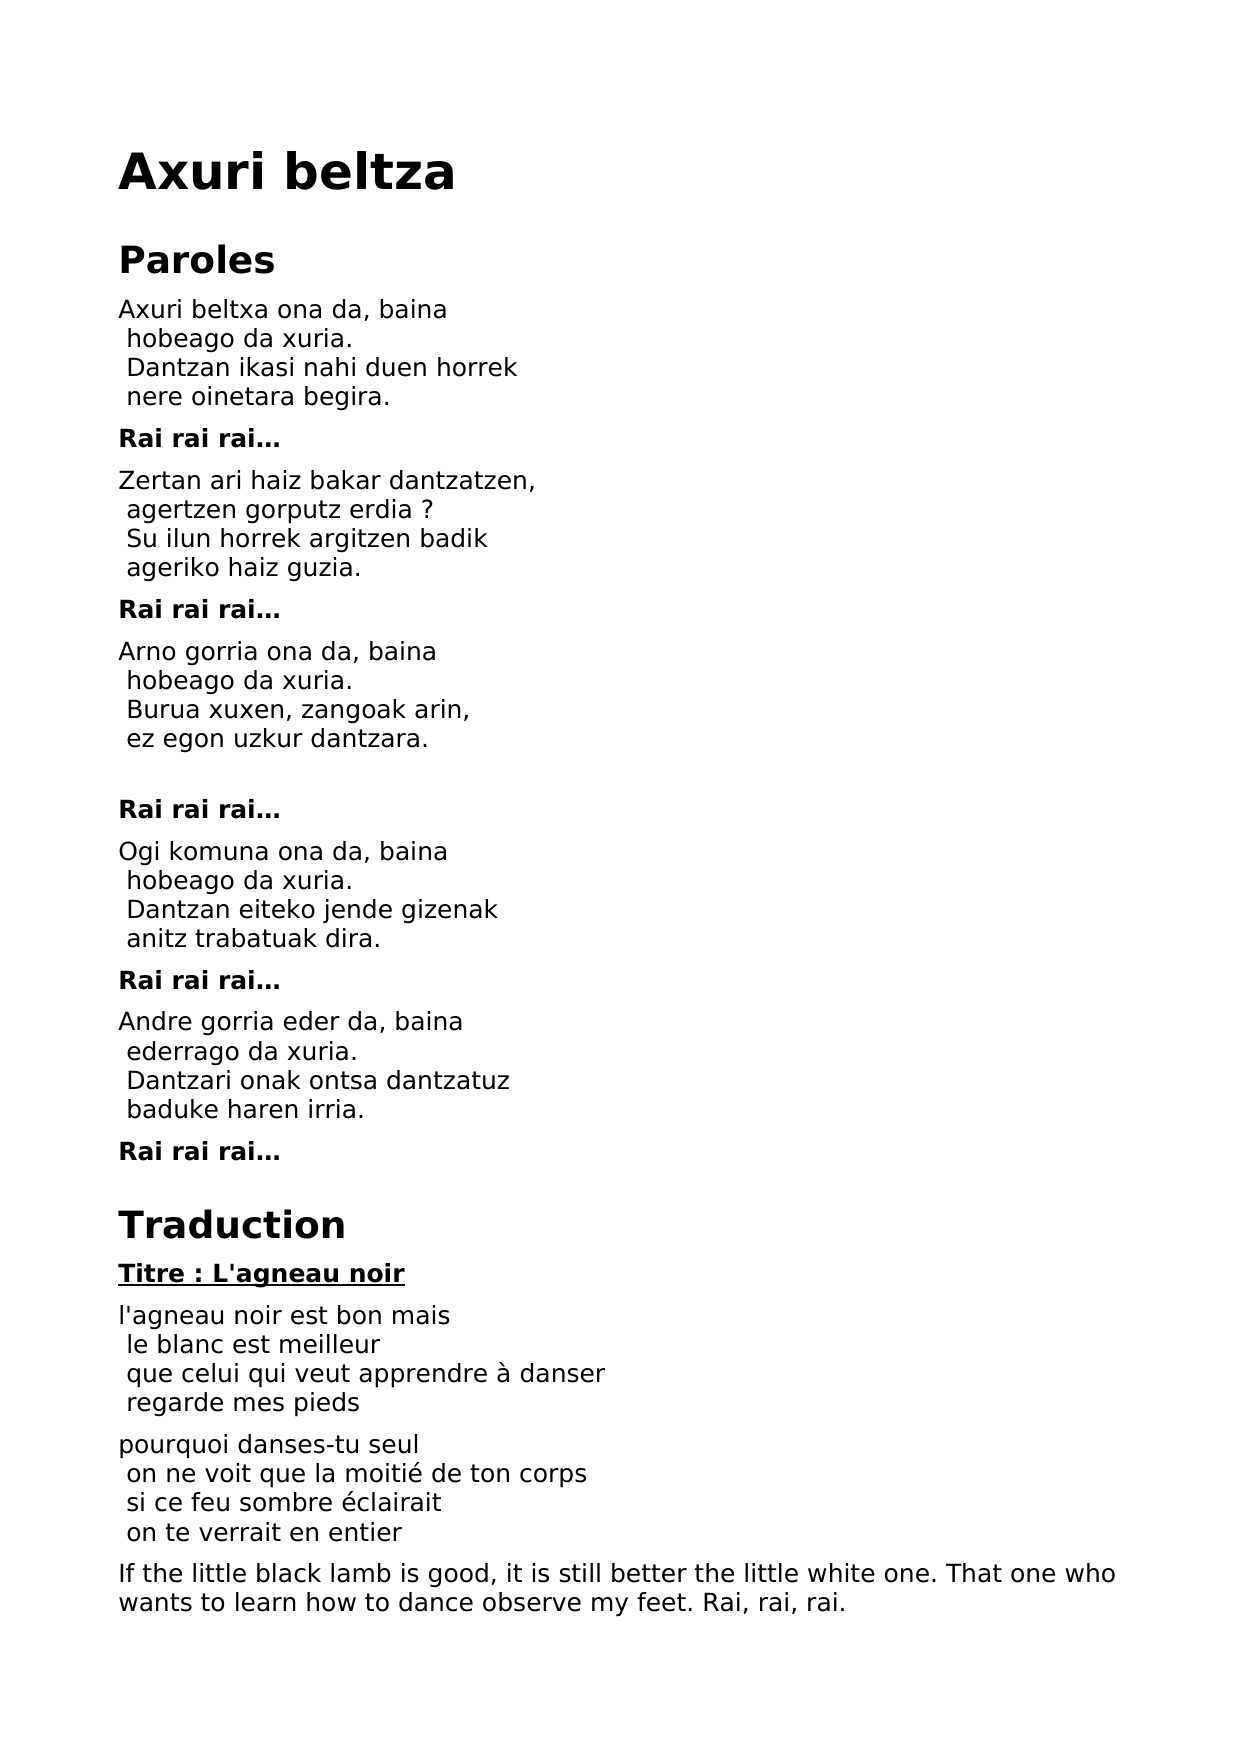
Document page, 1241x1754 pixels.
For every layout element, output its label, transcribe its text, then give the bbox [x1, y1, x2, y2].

text Rai rai rai… [118, 1137, 1122, 1166]
text Titre : L'agneau noir [118, 1259, 1122, 1289]
text Ogi komuna ona da, baina hobeago da xuria. Dantzan eiteko jende gizenak anitz trabatuak dira. [118, 837, 1122, 953]
subtitle Traduction [118, 1203, 1122, 1247]
subtitle Axuri beltza [118, 143, 1122, 201]
subtitle Paroles [118, 239, 1122, 282]
text Andre gorria eder da, baina ederrago da xuria. Dantzari onak ontsa dantzatuz baduke haren irria. [118, 1007, 1122, 1124]
text Axuri beltxa ona da, baina hobeago da xuria. Dantzan ikasi nahi duen horrek nere oinetara begira. [118, 295, 1122, 412]
text Rai rai rai… [118, 795, 1122, 824]
text Zertan ari haiz bakar dantzatzen, agertzen gorputz erdia ? Su ilun horrek argitzen badik ageriko haiz guzia. [118, 466, 1122, 582]
text Arno gorria ona da, baina hobeago da xuria. Burua xuxen, zangoak arin, ez egon uzkur dantzara. [118, 637, 1122, 782]
text Rai rai rai… [118, 595, 1122, 624]
text l'agneau noir est bon mais le blanc est meilleur que celui qui veut apprendre à danser regarde mes pieds [118, 1301, 1122, 1418]
text If the little black lamb is good, it is still better the little white one. That one who wants to learn how to dance observe my feet. Rai, rai, rai. [118, 1559, 1122, 1618]
text pourquoi danses-tu seul on ne voit que la moitié de ton corps si ce feu sombre éclairait on te verrait en entier [118, 1430, 1122, 1547]
text Rai rai rai… [118, 966, 1122, 995]
text Rai rai rai… [118, 424, 1122, 453]
